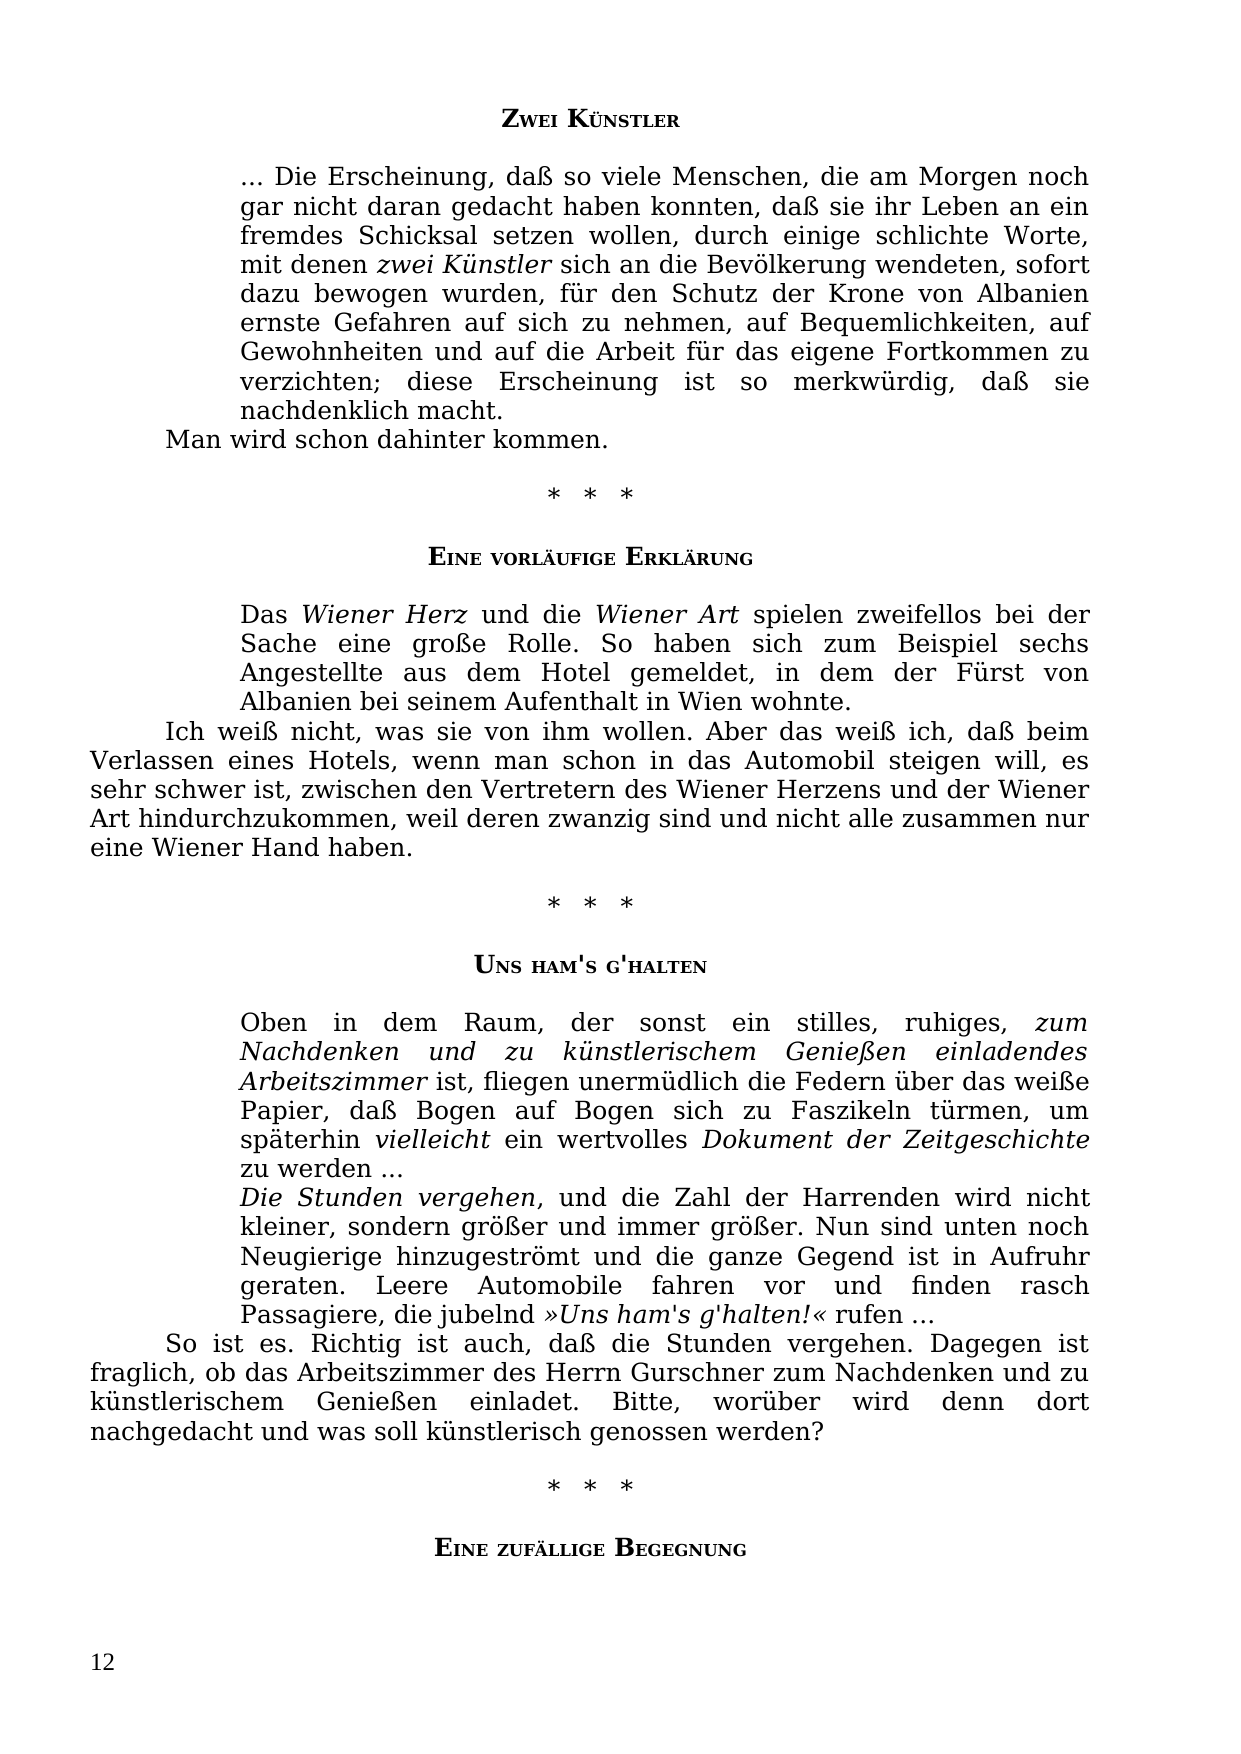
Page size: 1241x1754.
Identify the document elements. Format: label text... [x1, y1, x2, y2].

text * * * [90, 1475, 1091, 1504]
text Die Stunden vergehen, und die Zahl der Harrenden wird nicht kleiner, sondern größer und immer größer. Nun sind unten noch Neugierige hinzugeströmt und die ganze Gegend ist in Aufruhr geraten. Leere Automobile fahren vor und finden rasch Passagiere, die jubelnd »Uns ham's g'halten!« rufen ... [240, 1183, 1091, 1329]
text Eine vorläufige Erklärung [90, 512, 1091, 571]
text So ist es. Richtig ist auch, daß die Stunden vergehen. Dagegen ist fraglich, ob das Arbeitszimmer des Herrn Gurschner zum Nachdenken und zu künstlerischem Genießen einladet. Bitte, worüber wird denn dort nachgedacht und was soll künstlerisch genossen werden? [90, 1329, 1091, 1446]
text * * * [90, 892, 1091, 921]
text Eine zufällige Begegnung [90, 1504, 1091, 1562]
text * * * [90, 483, 1091, 512]
text Man wird schon dahinter kommen. [90, 425, 1091, 454]
text Ich weiß nicht, was sie von ihm wollen. Aber das weiß ich, daß beim Verlassen eines Hotels, wenn man schon in das Automobil steigen will, es sehr schwer ist, zwischen den Vertretern des Wiener Herzens und der Wiener Art hindurchzukommen, weil deren zwanzig sind und nicht alle zusammen nur eine Wiener Hand haben. [90, 717, 1091, 862]
text ... Die Erscheinung, daß so viele Menschen, die am Morgen noch gar nicht daran gedacht haben konnten, daß sie ihr Leben an ein fremdes Schicksal setzen wollen, durch einige schlichte Worte, mit denen zwei Künstler sich an die Bevölkerung wendeten, sofort dazu bewogen wurden, für den Schutz der Krone von Albanien ernste Gefahren auf sich zu nehmen, auf Bequemlichkeiten, auf Gewohnheiten und auf die Arbeit für das eigene Fortkommen zu verzichten; diese Erscheinung ist so merkwürdig, daß sie nachdenklich macht. [240, 162, 1091, 425]
text Zwei Künstler [90, 75, 1091, 133]
text Uns ham's g'halten [90, 921, 1091, 979]
text Das Wiener Herz und die Wiener Art spielen zweifellos bei der Sache eine große Rolle. So haben sich zum Beispiel sechs Angestellte aus dem Hotel gemeldet, in dem der Fürst von Albanien bei seinem Aufenthalt in Wien wohnte. [240, 600, 1091, 717]
text Oben in dem Raum, der sonst ein stilles, ruhiges, zum Nachdenken und zu künstlerischem Genießen einladendes Arbeitszimmer ist, fliegen unermüdlich die Federn über das weiße Papier, daß Bogen auf Bogen sich zu Faszikeln türmen, um späterhin vielleicht ein wertvolles Dokument der Zeitgeschichte zu werden ... [240, 1008, 1091, 1183]
